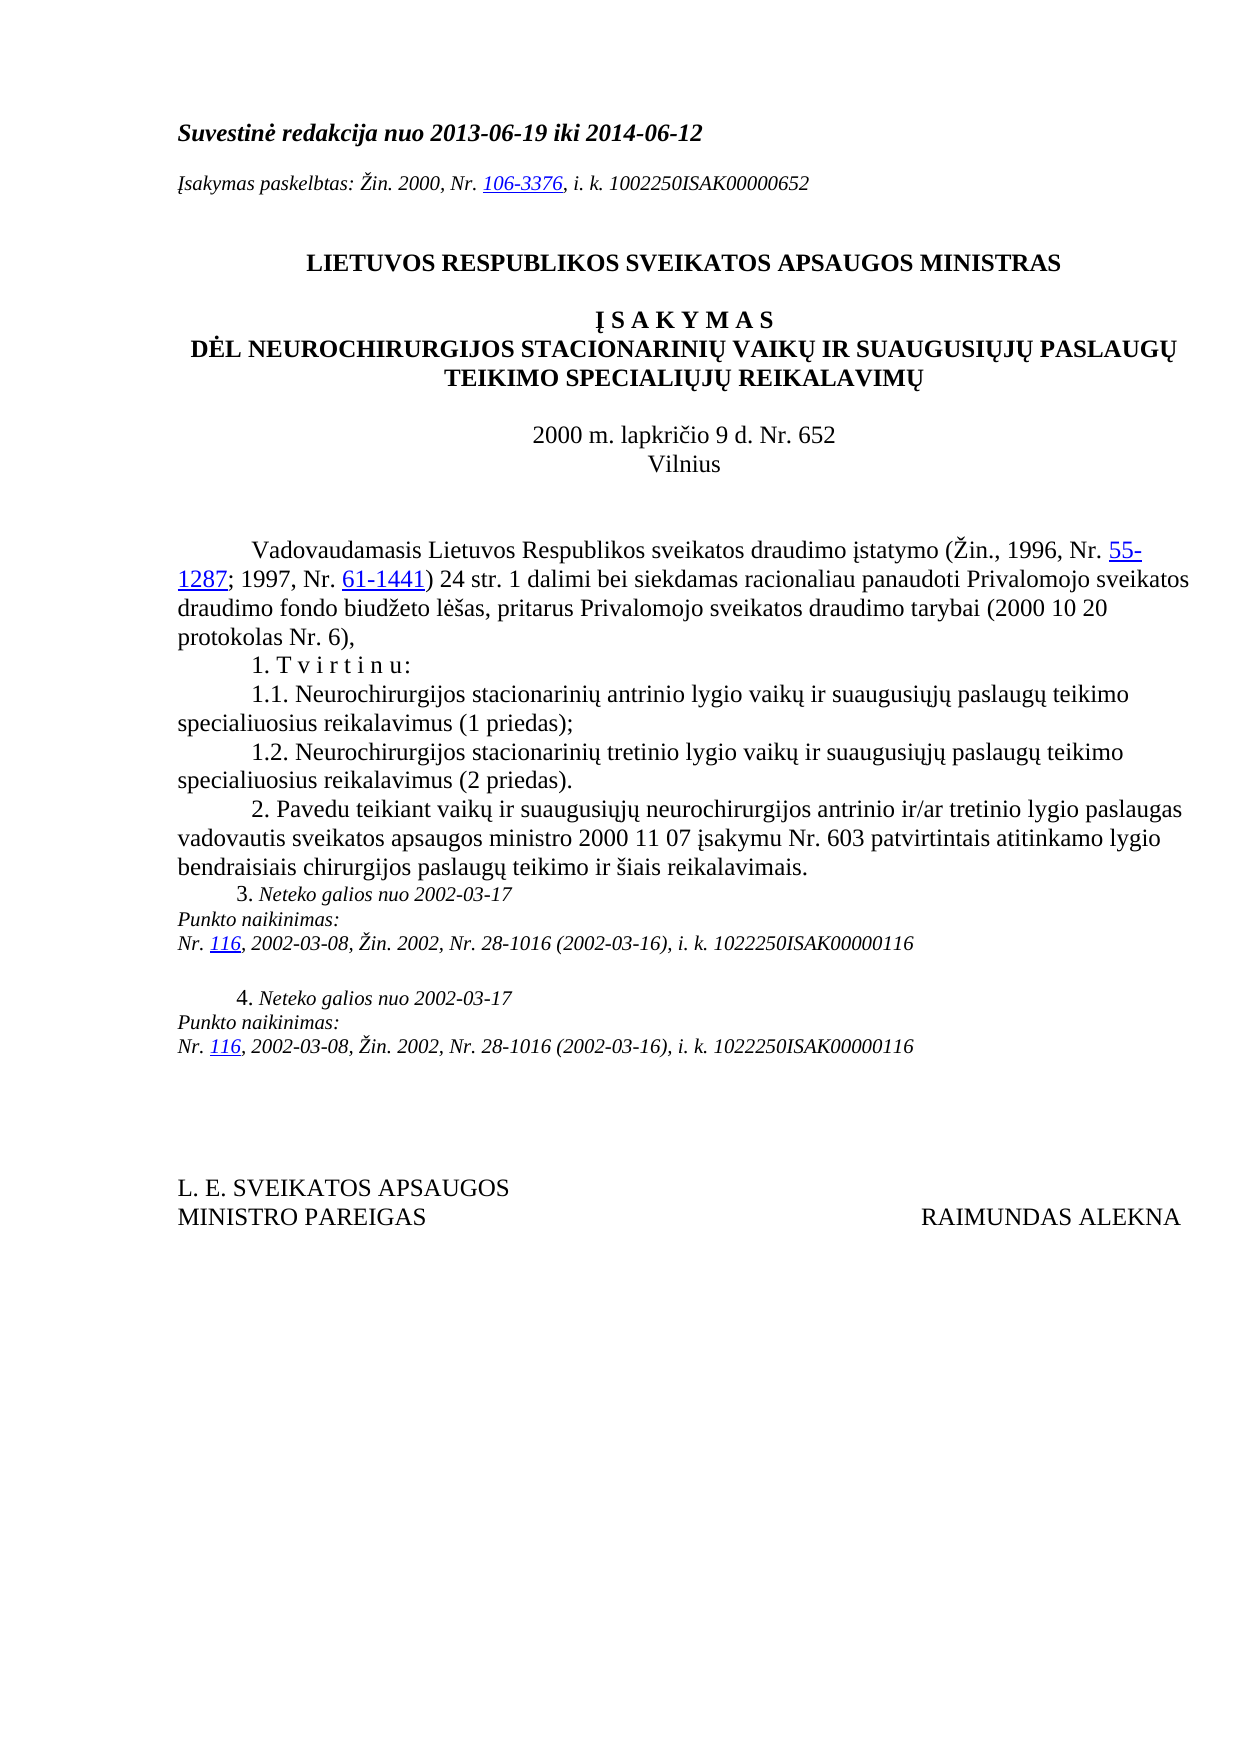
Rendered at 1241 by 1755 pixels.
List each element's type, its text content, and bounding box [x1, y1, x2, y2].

text Vilnius [177, 449, 1191, 478]
text DĖL NEUROCHIRURGIJOS STACIONARINIŲ VAIKŲ IR SUAUGUSIŲJŲ PASLAUGŲ TEIKIMO SPECIALIŲJŲ REIKALAVIMŲ [177, 334, 1191, 392]
text 2. Pavedu teikiant vaikų ir suaugusiųjų neurochirurgijos antrinio ir/ar tretinio lygio paslaugas vadovautis sveikatos apsaugos ministro 2000 11 07 įsakymu Nr. 603 patvirtintais atitinkamo lygio bendraisiais chirurgijos paslaugų teikimo ir šiais reikalavimais. [177, 794, 1191, 880]
text Nr. 116, 2002-03-08, Žin. 2002, Nr. 28-1016 (2002-03-16), i. k. 1022250ISAK00000116 [177, 931, 1181, 955]
text L. E. SVEIKATOS APSAUGOS [177, 1173, 1181, 1202]
text Įsakymas paskelbtas: Žin. 2000, Nr. 106-3376, i. k. 1002250ISAK00000652 [177, 171, 1181, 195]
text Suvestinė redakcija nuo 2013-06-19 iki 2014-06-12 [177, 118, 1181, 147]
text Į S A K Y M A S [177, 305, 1191, 334]
text 2000 m. lapkričio 9 d. Nr. 652 [177, 420, 1191, 449]
text Nr. 116, 2002-03-08, Žin. 2002, Nr. 28-1016 (2002-03-16), i. k. 1022250ISAK00000116 [177, 1034, 1181, 1058]
text 3. Neteko galios nuo 2002-03-17 [177, 880, 1181, 907]
text 4. Neteko galios nuo 2002-03-17 [177, 983, 1181, 1010]
text 1.2. Neurochirurgijos stacionarinių tretinio lygio vaikų ir suaugusiųjų paslaugų teikimo specialiuosius reikalavimus (2 priedas). [177, 737, 1191, 794]
text 1. Tvirtinu: [177, 650, 1191, 679]
text Punkto naikinimas: [177, 907, 1181, 931]
text Vadovaudamasis Lietuvos Respublikos sveikatos draudimo įstatymo (Žin., 1996, Nr. 55-1287; 1997, Nr. 61-1441) 24 str. 1 dalimi bei siekdamas racionaliau panaudoti Privalomojo sveikatos draudimo fondo biudžeto lėšas, pritarus Privalomojo sveikatos draudimo tarybai (2000 10 20 protokolas Nr. 6), [177, 535, 1191, 650]
text 1.1. Neurochirurgijos stacionarinių antrinio lygio vaikų ir suaugusiųjų paslaugų teikimo specialiuosius reikalavimus (1 priedas); [177, 679, 1191, 737]
text Punkto naikinimas: [177, 1010, 1181, 1034]
text MINISTRO PAREIGAS RAIMUNDAS ALEKNA [177, 1202, 1181, 1231]
text LIETUVOS RESPUBLIKOS SVEIKATOS APSAUGOS MINISTRAS [177, 248, 1191, 277]
